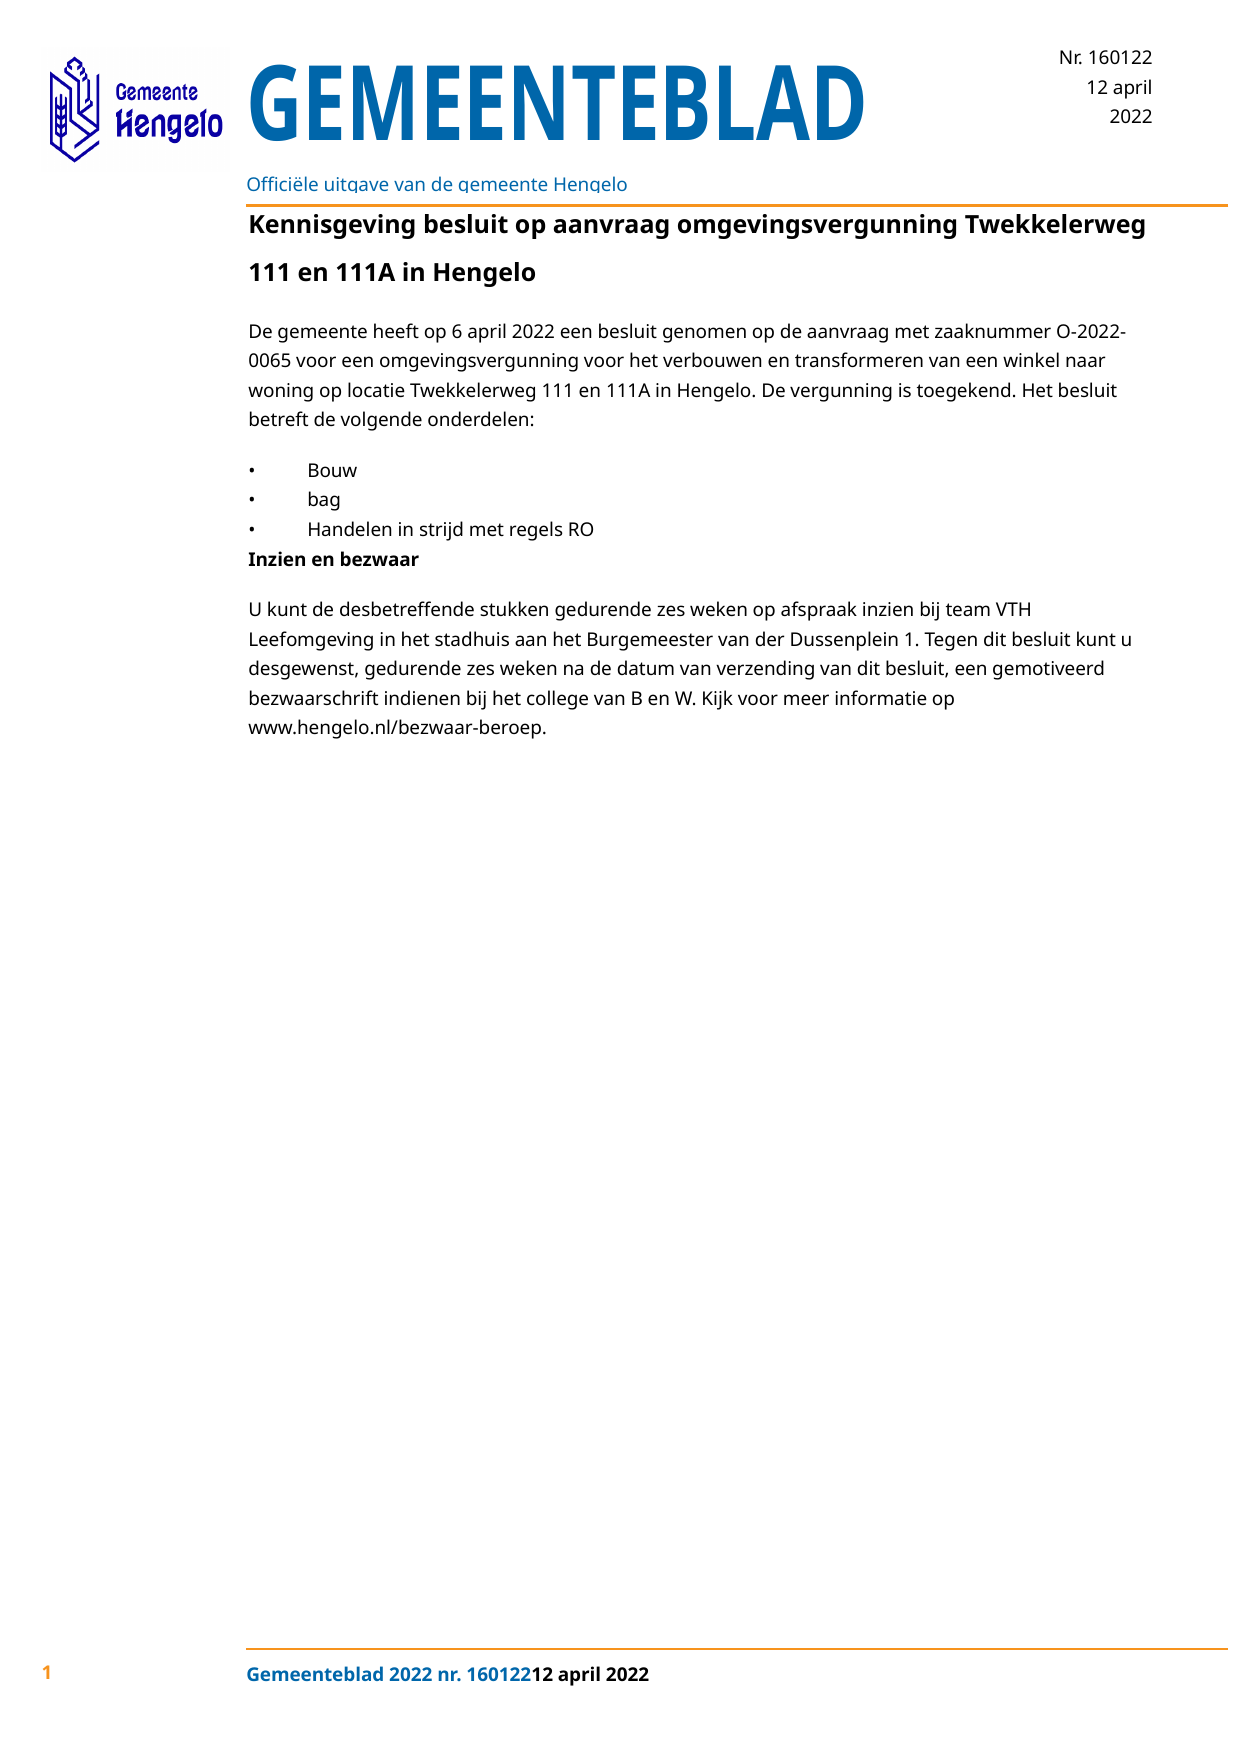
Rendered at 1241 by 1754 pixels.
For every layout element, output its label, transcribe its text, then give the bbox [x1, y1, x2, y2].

picture [41, 47, 231, 172]
text Inzien en bezwaar [248, 546, 1152, 572]
list Bouw [248, 457, 1152, 483]
text De gemeente heeft op 6 april 2022 een besluit genomen op de aanvraag met zaaknummer O-2022-0065 voor een omgevingsvergunning voor het verbouwen en transformeren van een winkel naar woning op locatie Twekkelerweg 111 en 111A in Hengelo. De vergunning is toegekend. Het besluit betreft de volgende onderdelen: [248, 318, 1152, 432]
text Kennisgeving besluit op aanvraag omgevingsvergunning Twekkelerweg 111 en 111A in Hengelo [248, 207, 1152, 288]
list bag [248, 487, 1152, 512]
list Handelen in strijd met regels RO [248, 516, 1152, 542]
text U kunt de desbetreffende stukken gedurende zes weken op afspraak inzien bij team VTH Leefomgeving in het stadhuis aan het Burgemeester van der Dussenplein 1. Tegen dit besluit kunt u desgewenst, gedurende zes weken na de datum van verzending van dit besluit, een gemotiveerd bezwaarschrift indienen bij het college van B en W. Kijk voor meer informatie op www.hengelo.nl/bezwaar-beroep. [248, 596, 1152, 740]
